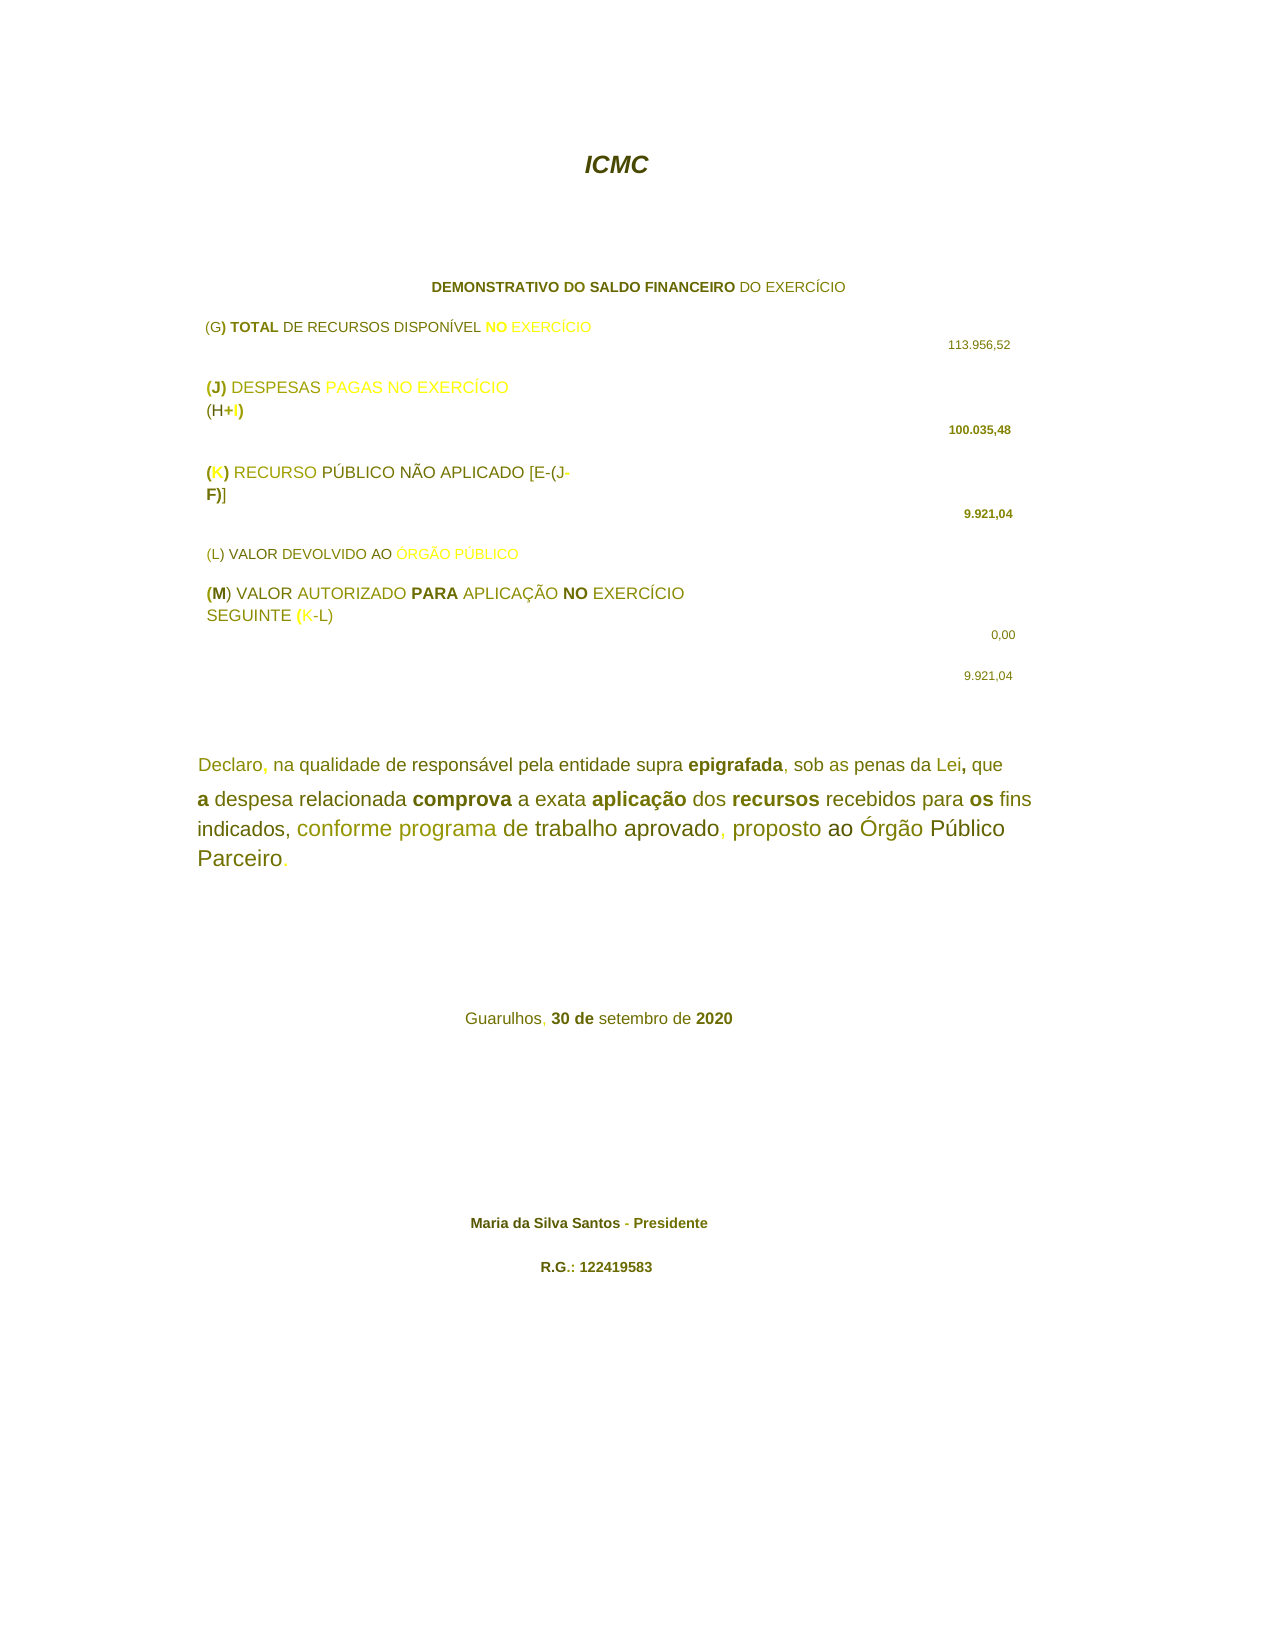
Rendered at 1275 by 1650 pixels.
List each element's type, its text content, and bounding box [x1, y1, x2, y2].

text 9.921,04 [964, 507, 1090, 521]
text (G) TOTAL DE RECURSOS DISPONÍVEL NO EXERCÍCIO [205, 319, 598, 335]
text DEMONSTRATIVO DO SALDO FINANCEIRO DO EXERCÍCIO [431, 278, 861, 295]
text a despesa relacionada comprova a exata aplicação dos recursos recebidos para os fins indicados, conforme programa de trabalho aprovado, proposto ao Órgão Público Parceiro. [197, 787, 1077, 872]
text 9.921,04 [964, 669, 1090, 683]
text ICMC [584, 150, 742, 179]
text (K) RECURSO PÚBLICO NÃO APLICADO [E-(J-F)] [206, 463, 583, 504]
text R.G.: 122419583 [540, 1259, 740, 1275]
text Guarulhos, 30 de setembro de 2020 [465, 1008, 813, 1028]
text (J) DESPESAS PAGAS NO EXERCÍCIO (H+I) [206, 378, 527, 419]
text 100.035,48 [948, 422, 1088, 437]
text (L) VALOR DEVOLVIDO AO ÓRGÃO PÚBLICO [206, 546, 547, 563]
text (M) VALOR AUTORIZADO PARA APLICAÇÃO NO EXERCÍCIO SEGUINTE (K-L) [206, 584, 745, 625]
text 113.956,52 [948, 338, 1088, 352]
text 0,00 [991, 628, 1089, 642]
text Maria da Silva Santos - Presidente [470, 1214, 809, 1231]
text Declaro, na qualidade de responsável pela entidade supra epigrafada, sob as penas da Lei, que [198, 753, 1077, 775]
